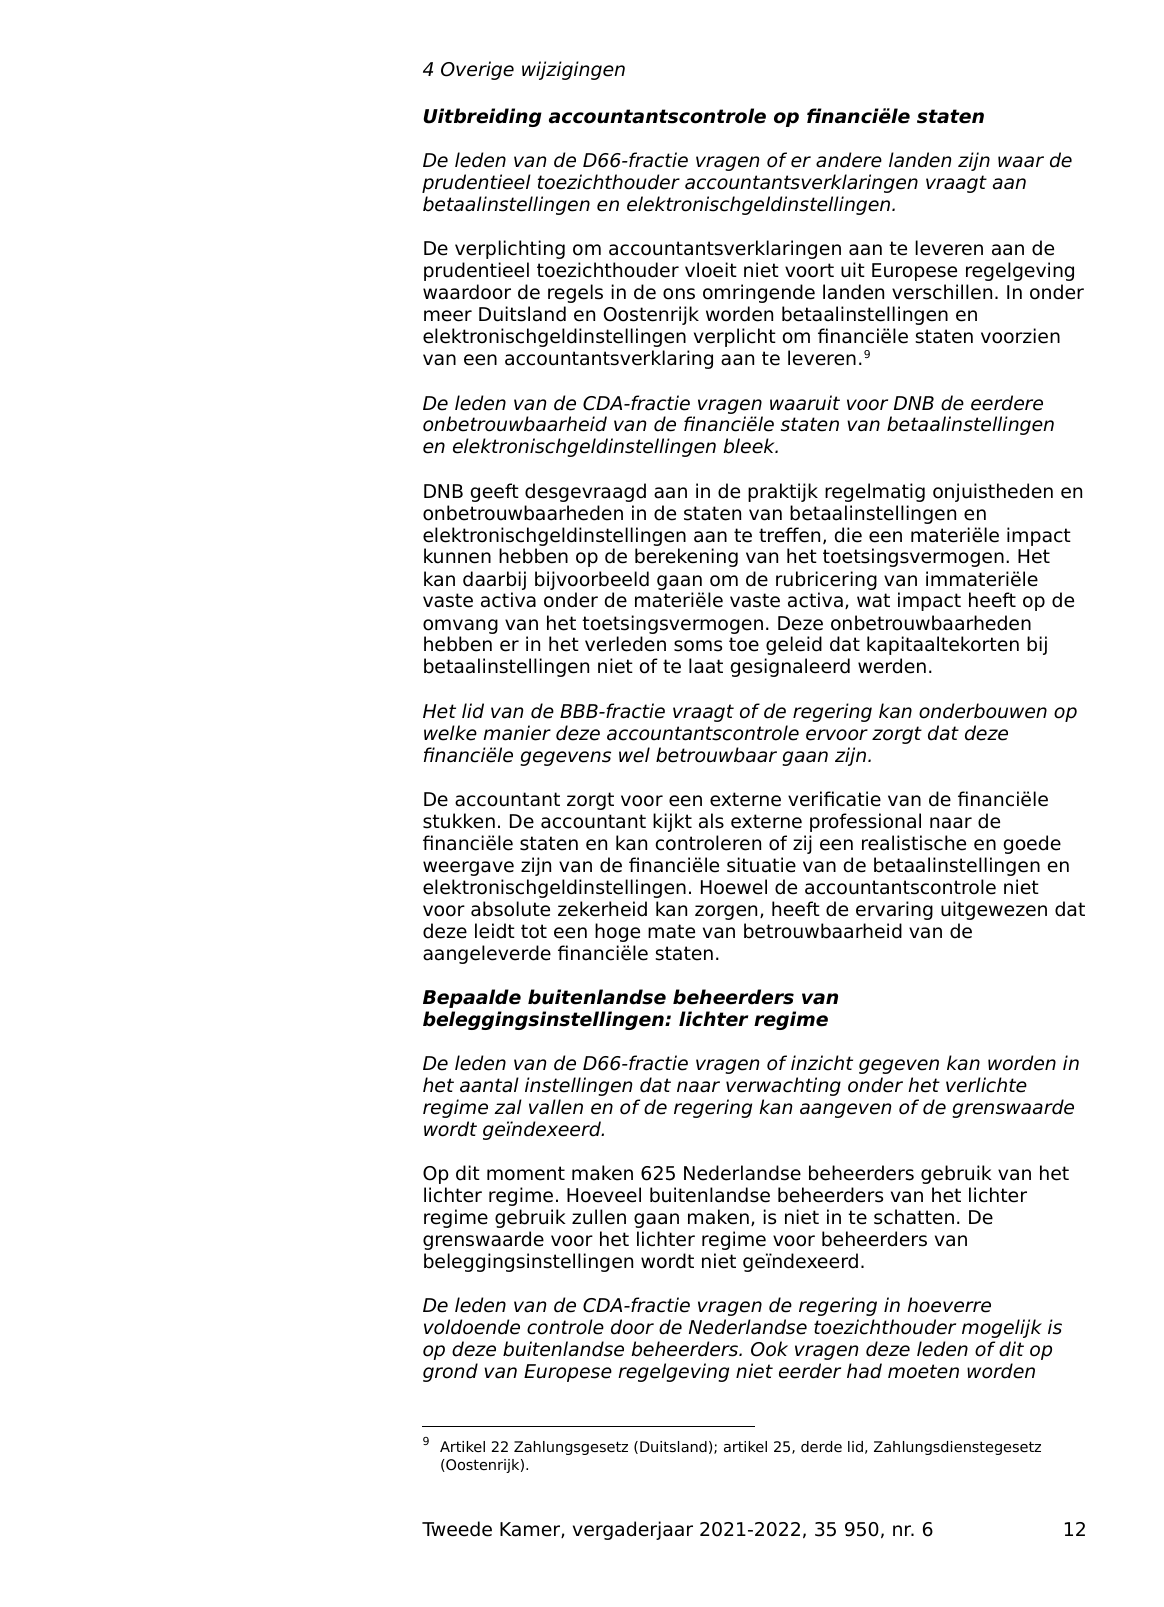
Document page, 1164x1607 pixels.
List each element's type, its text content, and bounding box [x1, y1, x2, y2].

subtitle 4 Overige wijzigingen [422, 59, 1087, 81]
text De leden van de D66-fractie vragen of er andere landen zijn waar de prudentieel toezichthouder accountantsverklaringen vraagt aan betaalinstellingen en elektronischgeldinstellingen. [422, 150, 1087, 216]
text DNB geeft desgevraagd aan in de praktijk regelmatig onjuistheden en onbetrouwbaarheden in de staten van betaalinstellingen en elektronischgeldinstellingen aan te treffen, die een materiële impact kunnen hebben op de berekening van het toetsingsvermogen. Het kan daarbij bijvoorbeeld gaan om de rubricering van immateriële vaste activa onder de materiële vaste activa, wat impact heeft op de omvang van het toetsingsvermogen. Deze onbetrouwbaarheden hebben er in het verleden soms toe geleid dat kapitaaltekorten bij betaalinstellingen niet of te laat gesignaleerd werden. [422, 481, 1087, 678]
text De leden van de CDA-fractie vragen de regering in hoeverre voldoende controle door de Nederlandse toezichthouder mogelijk is op deze buitenlandse beheerders. Ook vragen deze leden of dit op grond van Europese regelgeving niet eerder had moeten worden [422, 1295, 1087, 1383]
subtitle Bepaalde buitenlandse beheerders van beleggingsinstellingen: lichter regime [422, 987, 1087, 1031]
text Artikel 22 Zahlungsgesetz (Duitsland); artikel 25, derde lid, Zahlungsdienstegesetz (Oostenrijk). [422, 1435, 1087, 1474]
text De leden van de D66-fractie vragen of inzicht gegeven kan worden in het aantal instellingen dat naar verwachting onder het verlichte regime zal vallen en of de regering kan aangeven of de grenswaarde wordt geïndexeerd. [422, 1053, 1087, 1141]
text De leden van de CDA-fractie vragen waaruit voor DNB de eerdere onbetrouwbaarheid van de financiële staten van betaalinstellingen en elektronischgeldinstellingen bleek. [422, 392, 1087, 458]
text De accountant zorgt voor een externe verificatie van de financiële stukken. De accountant kijkt als externe professional naar de financiële staten en kan controleren of zij een realistische en goede weergave zijn van de financiële situatie van de betaalinstellingen en elektronischgeldinstellingen. Hoewel de accountantscontrole niet voor absolute zekerheid kan zorgen, heeft de ervaring uitgewezen dat deze leidt tot een hoge mate van betrouwbaarheid van de aangeleverde financiële staten. [422, 789, 1087, 964]
text De verplichting om accountantsverklaringen aan te leveren aan de prudentieel toezichthouder vloeit niet voort uit Europese regelgeving waardoor de regels in de ons omringende landen verschillen. In onder meer Duitsland en Oostenrijk worden betaalinstellingen en elektronischgeldinstellingen verplicht om financiële staten voorzien van een accountantsverklaring aan te leveren. [422, 238, 1087, 370]
text Op dit moment maken 625 Nederlandse beheerders gebruik van het lichter regime. Hoeveel buitenlandse beheerders van het lichter regime gebruik zullen gaan maken, is niet in te schatten. De grenswaarde voor het lichter regime voor beheerders van beleggingsinstellingen wordt niet geïndexeerd. [422, 1163, 1087, 1273]
subtitle Uitbreiding accountantscontrole op financiële staten [422, 106, 1087, 128]
text Het lid van de BBB-fractie vraagt of de regering kan onderbouwen op welke manier deze accountantscontrole ervoor zorgt dat deze financiële gegevens wel betrouwbaar gaan zijn. [422, 701, 1087, 766]
